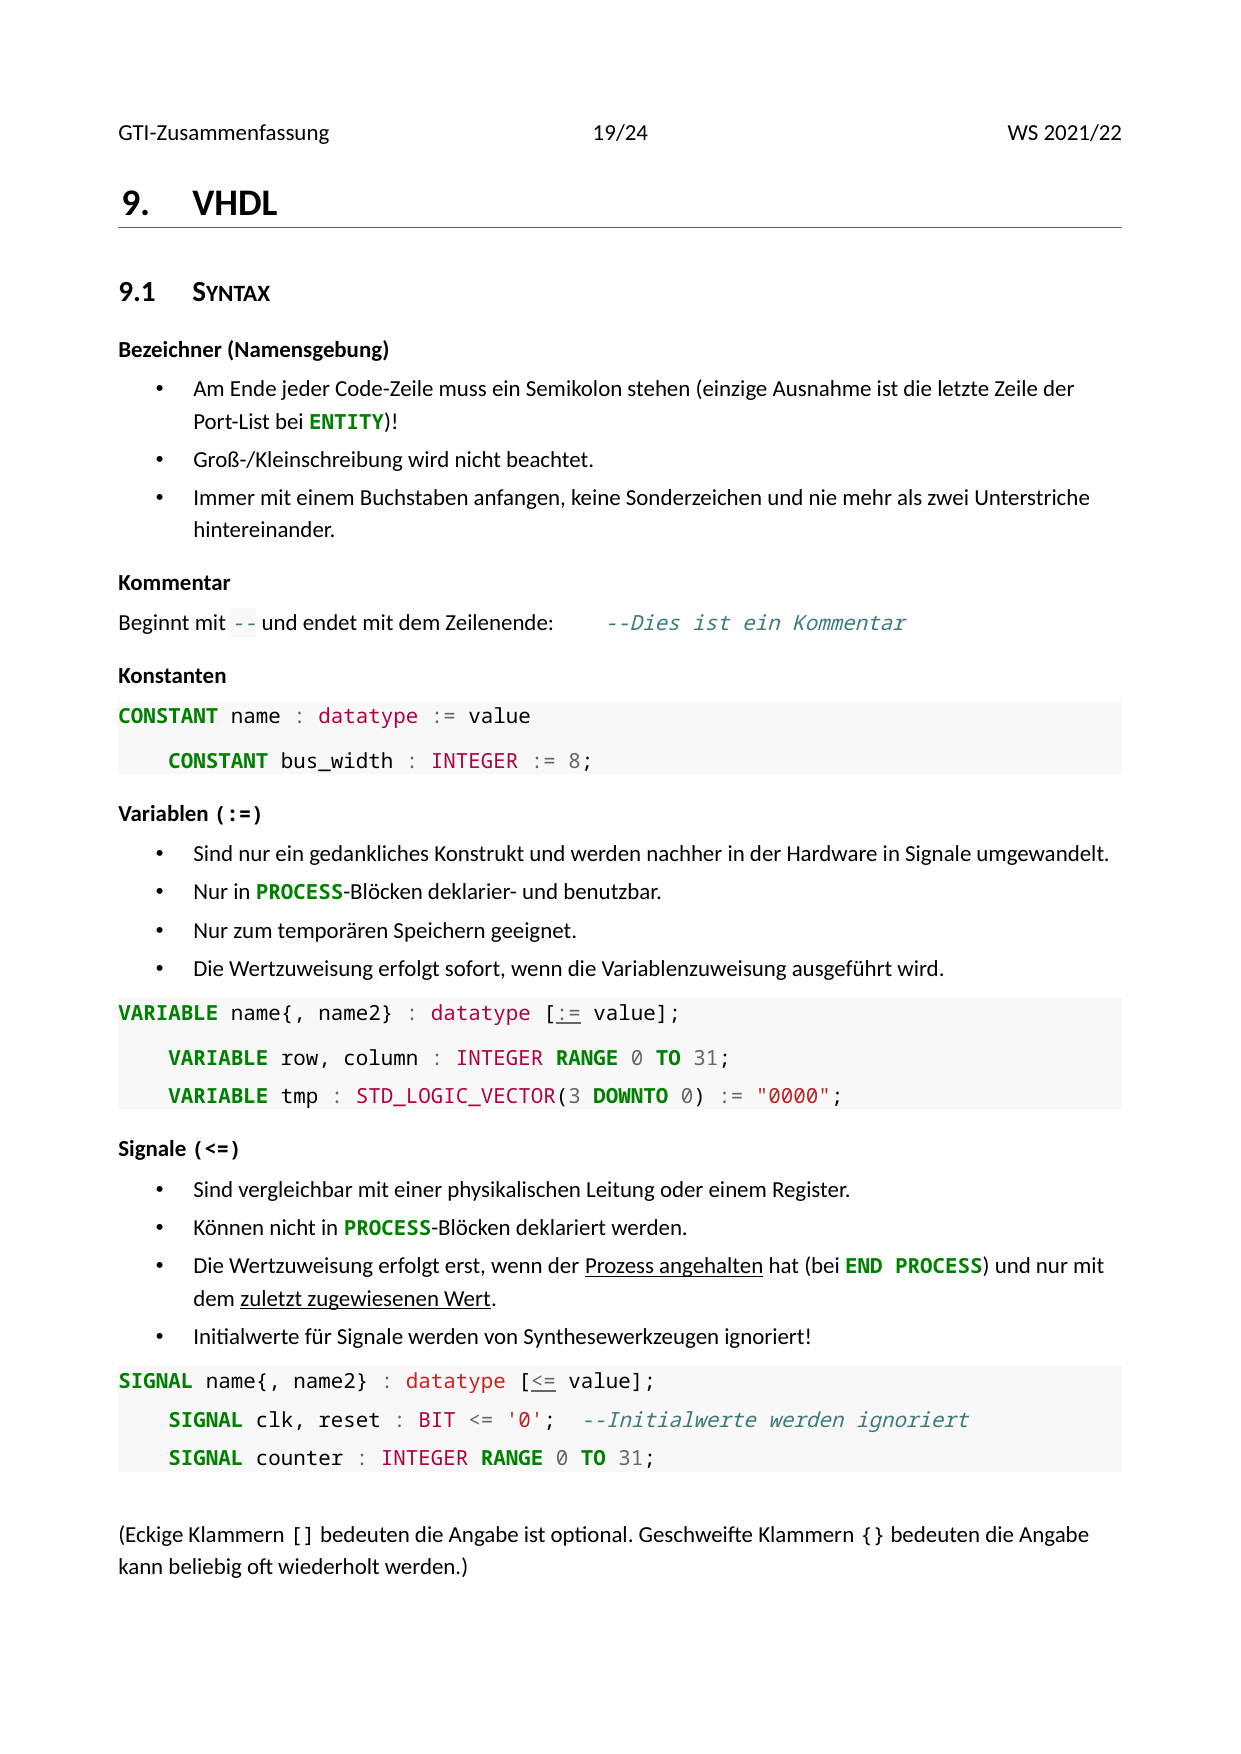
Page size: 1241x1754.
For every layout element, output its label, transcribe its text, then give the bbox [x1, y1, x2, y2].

text CONSTANT name : datatype := value [118, 701, 1122, 730]
list Immer mit einem Buchstaben anfangen, keine Sonderzeichen und nie mehr als zwei Unterstriche hintereinander. [156, 483, 1122, 544]
text CONSTANT bus_width : INTEGER := 8; [118, 746, 1122, 774]
text (Eckige Klammern [] bedeuten die Angabe ist optional. Geschweifte Klammern {} bedeuten die Angabe kann beliebig oft wiederholt werden.) [118, 1520, 1122, 1581]
text Beginnt mit -- und endet mit dem Zeilenende: --Dies ist ein Kommentar [118, 608, 1122, 637]
subtitle Syntax [118, 273, 1122, 308]
list Können nicht in PROCESS-Blöcken deklariert werden. [156, 1213, 1122, 1241]
list Am Ende jeder Code-Zeile muss ein Semikolon stehen (einzige Ausnahme ist die letzte Zeile der Port-List bei ENTITY)! [156, 374, 1122, 435]
list Nur in PROCESS-Blöcken deklarier- und benutzbar. [156, 877, 1122, 906]
subtitle Bezeichner (Namensgebung) [118, 335, 1122, 363]
text SIGNAL clk, reset : BIT <= '0'; --Initialwerte werden ignoriert [118, 1405, 1122, 1433]
text VARIABLE name{, name2} : datatype [:= value]; [118, 998, 1122, 1027]
subtitle Konstanten [118, 662, 1122, 690]
text VARIABLE tmp : STD_LOGIC_VECTOR(3 DOWNTO 0) := "0000"; [118, 1081, 1122, 1109]
subtitle VHDL [118, 176, 1122, 227]
text VARIABLE row, column : INTEGER RANGE 0 TO 31; [118, 1043, 1122, 1071]
subtitle Kommentar [118, 568, 1122, 597]
text SIGNAL name{, name2} : datatype [<= value]; [118, 1366, 1122, 1394]
list Sind nur ein gedankliches Konstrukt und werden nachher in der Hardware in Signale umgewandelt. [156, 839, 1122, 867]
list Die Wertzuweisung erfolgt sofort, wenn die Variablenzuweisung ausgeführt wird. [156, 954, 1122, 982]
list Die Wertzuweisung erfolgt erst, wenn der Prozess angehalten hat (bei END PROCESS) und nur mit dem zuletzt zugewiesenen Wert. [156, 1251, 1122, 1312]
list Nur zum temporären Speichern geeignet. [156, 916, 1122, 944]
list Groß-/Kleinschreibung wird nicht beachtet. [156, 445, 1122, 473]
text SIGNAL counter : INTEGER RANGE 0 TO 31; [118, 1443, 1122, 1472]
list Sind vergleichbar mit einer physikalischen Leitung oder einem Register. [156, 1175, 1122, 1203]
subtitle Signale (<=) [118, 1134, 1122, 1163]
subtitle Variablen (:=) [118, 799, 1122, 828]
list Initialwerte für Signale werden von Synthesewerkzeugen ignoriert! [156, 1322, 1122, 1350]
